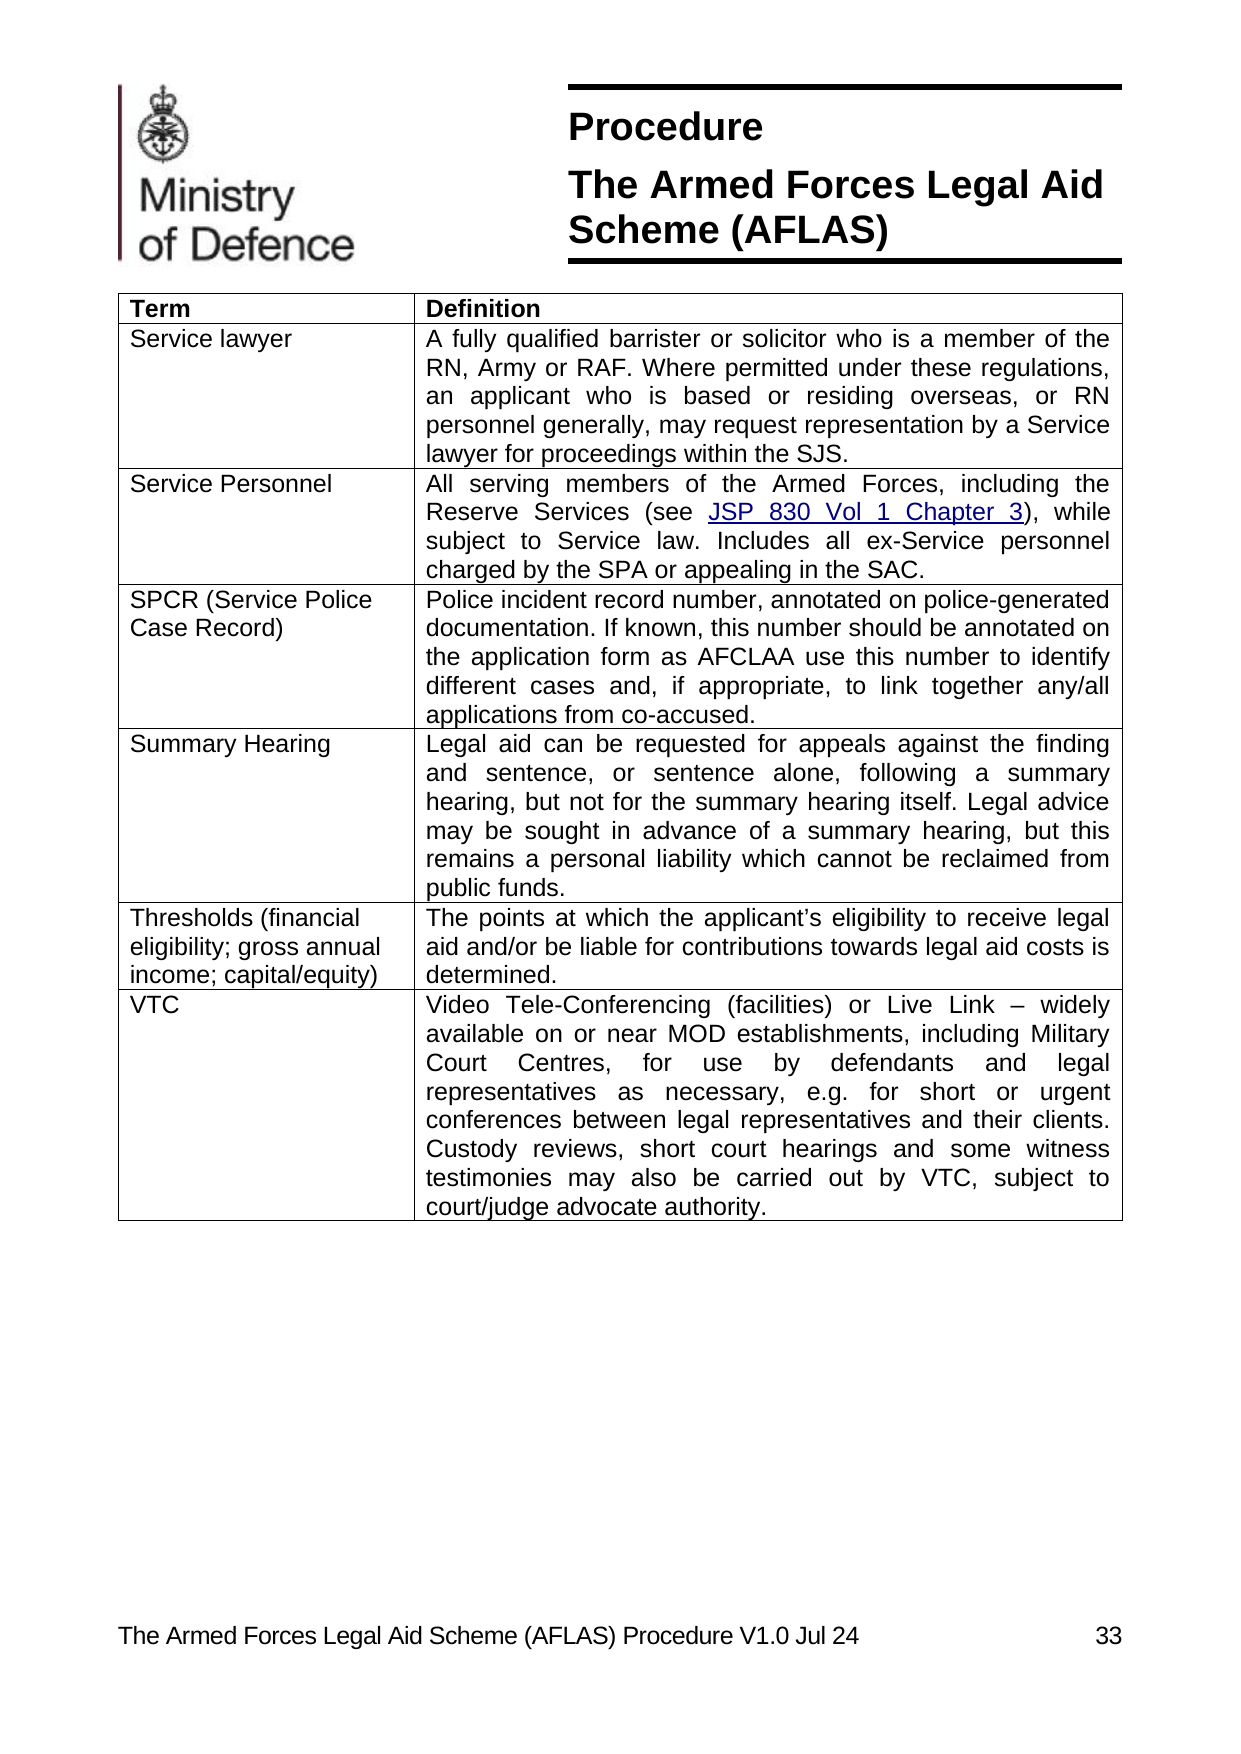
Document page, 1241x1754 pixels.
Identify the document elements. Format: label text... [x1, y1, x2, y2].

table_cell Police incident record number, annotated on police-generated documentation. If known, this number should be annotated on the application form as AFCLAA use this number to identify different cases and, if appropriate, to link together any/all applications from co-accused. [415, 585, 1122, 728]
table_cell Video Tele-Conferencing (facilities) or Live Link – widely available on or near MOD establishments, including Military Court Centres, for use by defendants and legal representatives as necessary, e.g. for short or urgent conferences between legal representatives and their clients. Custody reviews, short court hearings and some witness testimonies may also be carried out by VTC, subject to court/judge advocate authority. [415, 990, 1122, 1220]
table_cell The points at which the applicant’s eligibility to receive legal aid and/or be liable for contributions towards legal aid costs is determined. [415, 903, 1122, 989]
table_header Definition [415, 294, 1122, 323]
table_cell Service Personnel [119, 469, 414, 583]
table_cell VTC [119, 990, 414, 1220]
table_cell SPCR (Service Police Case Record) [119, 585, 414, 728]
table_cell Service lawyer [119, 324, 414, 467]
table_cell Summary Hearing [119, 729, 414, 902]
table_cell All serving members of the Armed Forces, including the Reserve Services (see JSP 830 Vol 1 Chapter 3), while subject to Service law. Includes all ex-Service personnel charged by the SPA or appealing in the SAC. [415, 469, 1122, 583]
table_cell A fully qualified barrister or solicitor who is a member of the RN, Army or RAF. Where permitted under these regulations, an applicant who is based or residing overseas, or RN personnel generally, may request representation by a Service lawyer for proceedings within the SJS. [415, 324, 1122, 467]
table_cell Thresholds (financial eligibility; gross annual income; capital/equity) [119, 903, 414, 989]
table_header Term [119, 294, 414, 323]
table_cell Legal aid can be requested for appeals against the finding and sentence, or sentence alone, following a summary hearing, but not for the summary hearing itself. Legal advice may be sought in advance of a summary hearing, but this remains a personal liability which cannot be reclaimed from public funds. [415, 729, 1122, 902]
